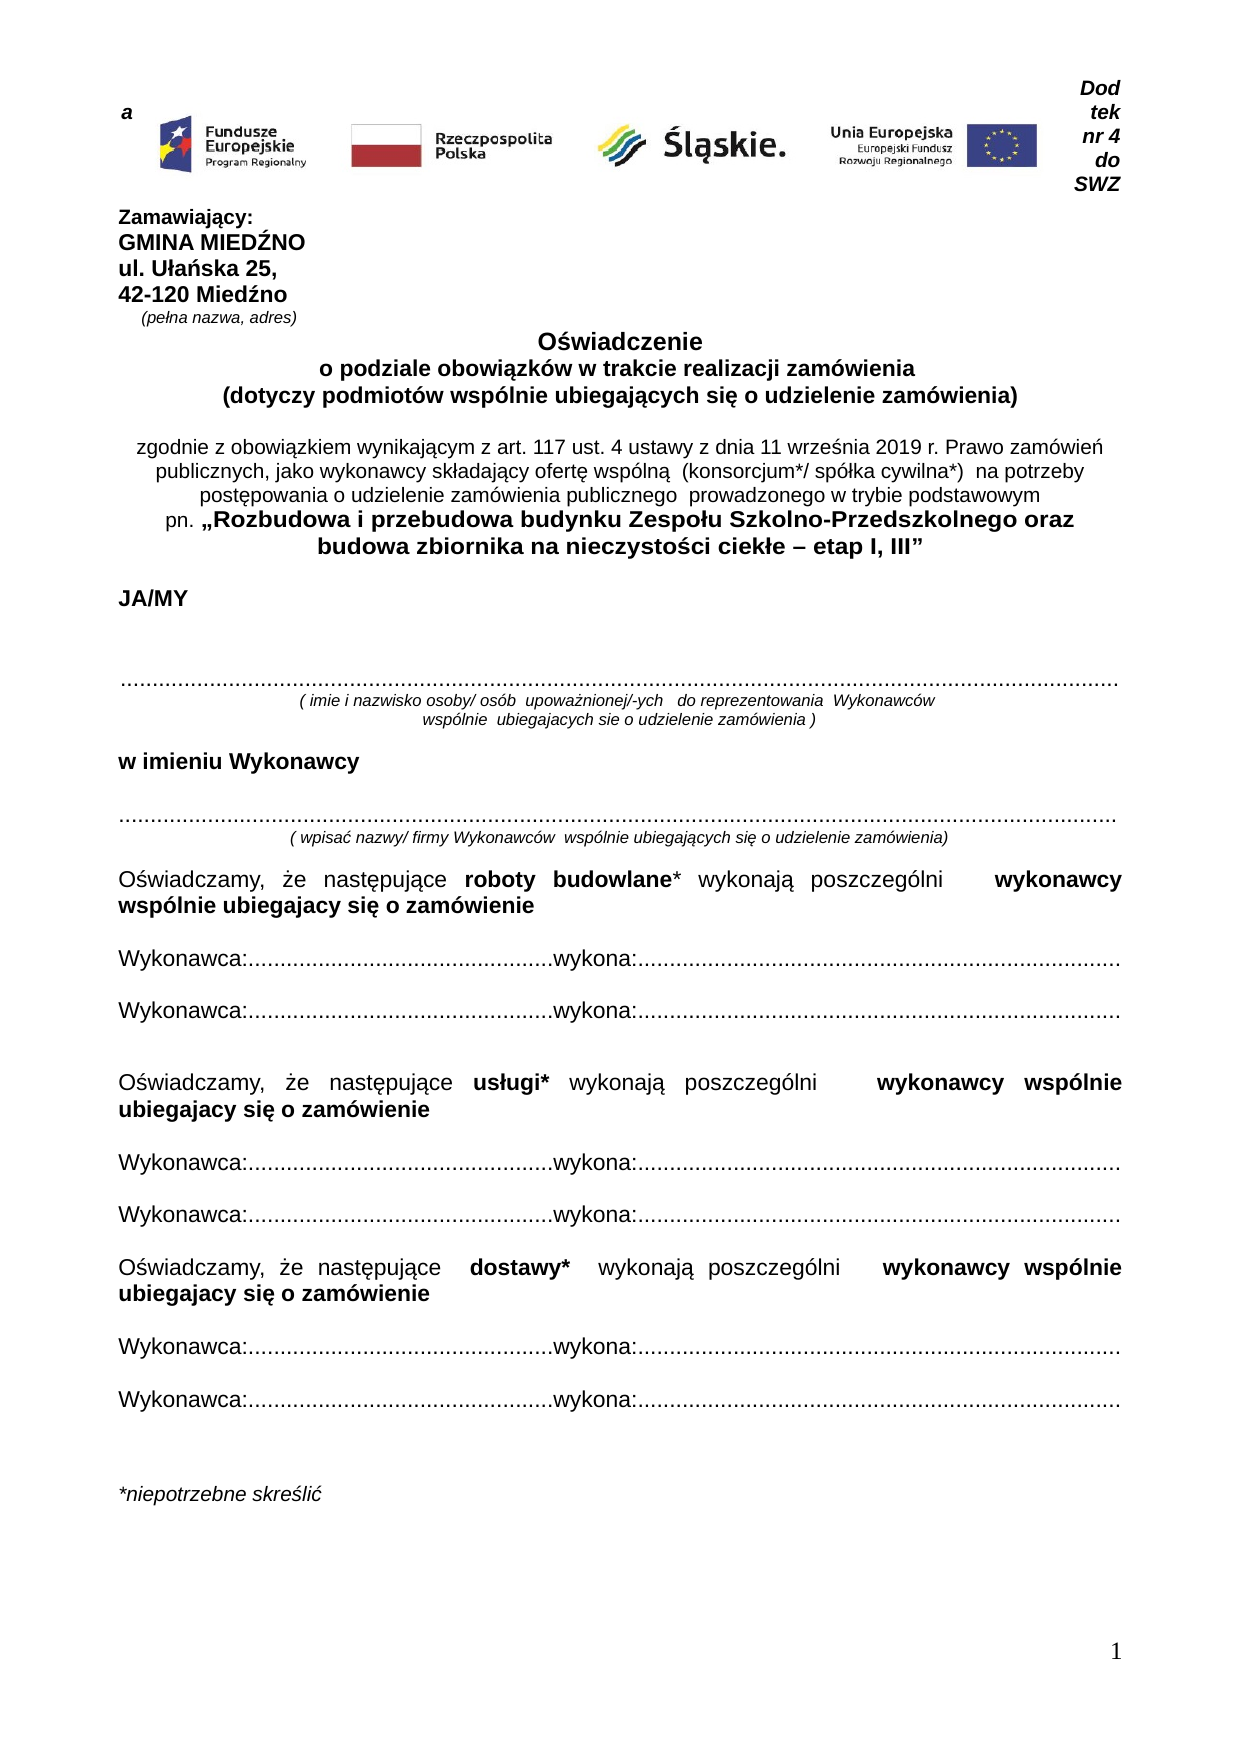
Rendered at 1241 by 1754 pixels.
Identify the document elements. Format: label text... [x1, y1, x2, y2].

text (pełna nazwa, adres) [118, 307, 1122, 327]
text zgodnie z obowiązkiem wynikającym z art. 117 ust. 4 ustawy z dnia 11 września 2019 r. Prawo zamówień publicznych, jako wykonawcy składający ofertę wspólną (konsorcjum*/ spółka cywilna*) na potrzeby postępowania o udzielenie zamówienia publicznego prowadzonego w trybie podstawowym [118, 434, 1122, 506]
text Wykonawca:................................................wykona:............................................................................ [118, 1386, 1122, 1412]
text Dodatek nr 4 do SWZ [118, 74, 1122, 196]
text GMINA MIEDŹNO [118, 228, 1122, 255]
text Zamawiający: [118, 196, 1122, 228]
text Wykonawca:................................................wykona:............................................................................ [118, 1148, 1122, 1175]
text 42-120 Miedźno [118, 281, 1122, 307]
text ............................................................................................................................................................. [118, 801, 1122, 827]
text w imieniu Wykonawcy [118, 748, 1122, 775]
text JA/MY [118, 585, 1122, 612]
text Wykonawca:................................................wykona:............................................................................ [118, 945, 1122, 971]
text o podziale obowiązków w trakcie realizacji zamówienia (dotyczy podmiotów wspólnie ubiegających się o udzielenie zamówienia) [118, 355, 1122, 408]
text ............................................................................................................................................................. [118, 664, 1122, 691]
text ( wpisać nazwy/ firmy Wykonawców wspólnie ubiegających się o udzielenie zamówienia) [118, 827, 1122, 847]
text Wykonawca:................................................wykona:............................................................................ [118, 997, 1122, 1024]
text Oświadczenie [118, 327, 1122, 355]
text Wykonawca:................................................wykona:............................................................................ [118, 1333, 1122, 1359]
text *niepotrzebne skreślić [118, 1481, 1122, 1505]
text Oświadczamy, że następujące usługi* wykonają poszczególni wykonawcy wspólnie ubiegajacy się o zamówienie [118, 1069, 1122, 1122]
text pn. „Rozbudowa i przebudowa budynku Zespołu Szkolno-Przedszkolnego oraz budowa zbiornika na nieczystości ciekłe – etap I, III” [118, 506, 1122, 559]
text Oświadczamy, że następujące dostawy* wykonają poszczególni wykonawcy wspólnie ubiegajacy się o zamówienie [118, 1254, 1122, 1307]
text ( imie i nazwisko osoby/ osób upoważnionej/-ych do reprezentowania Wykonawców wspólnie ubiegajacych sie o udzielenie zamówienia ) [118, 691, 1122, 729]
text ul. Ułańska 25, [118, 255, 1122, 281]
text Oświadczamy, że następujące roboty budowlane* wykonają poszczególni wykonawcy wspólnie ubiegajacy się o zamówienie [118, 866, 1122, 918]
text Wykonawca:................................................wykona:............................................................................ [118, 1201, 1122, 1227]
